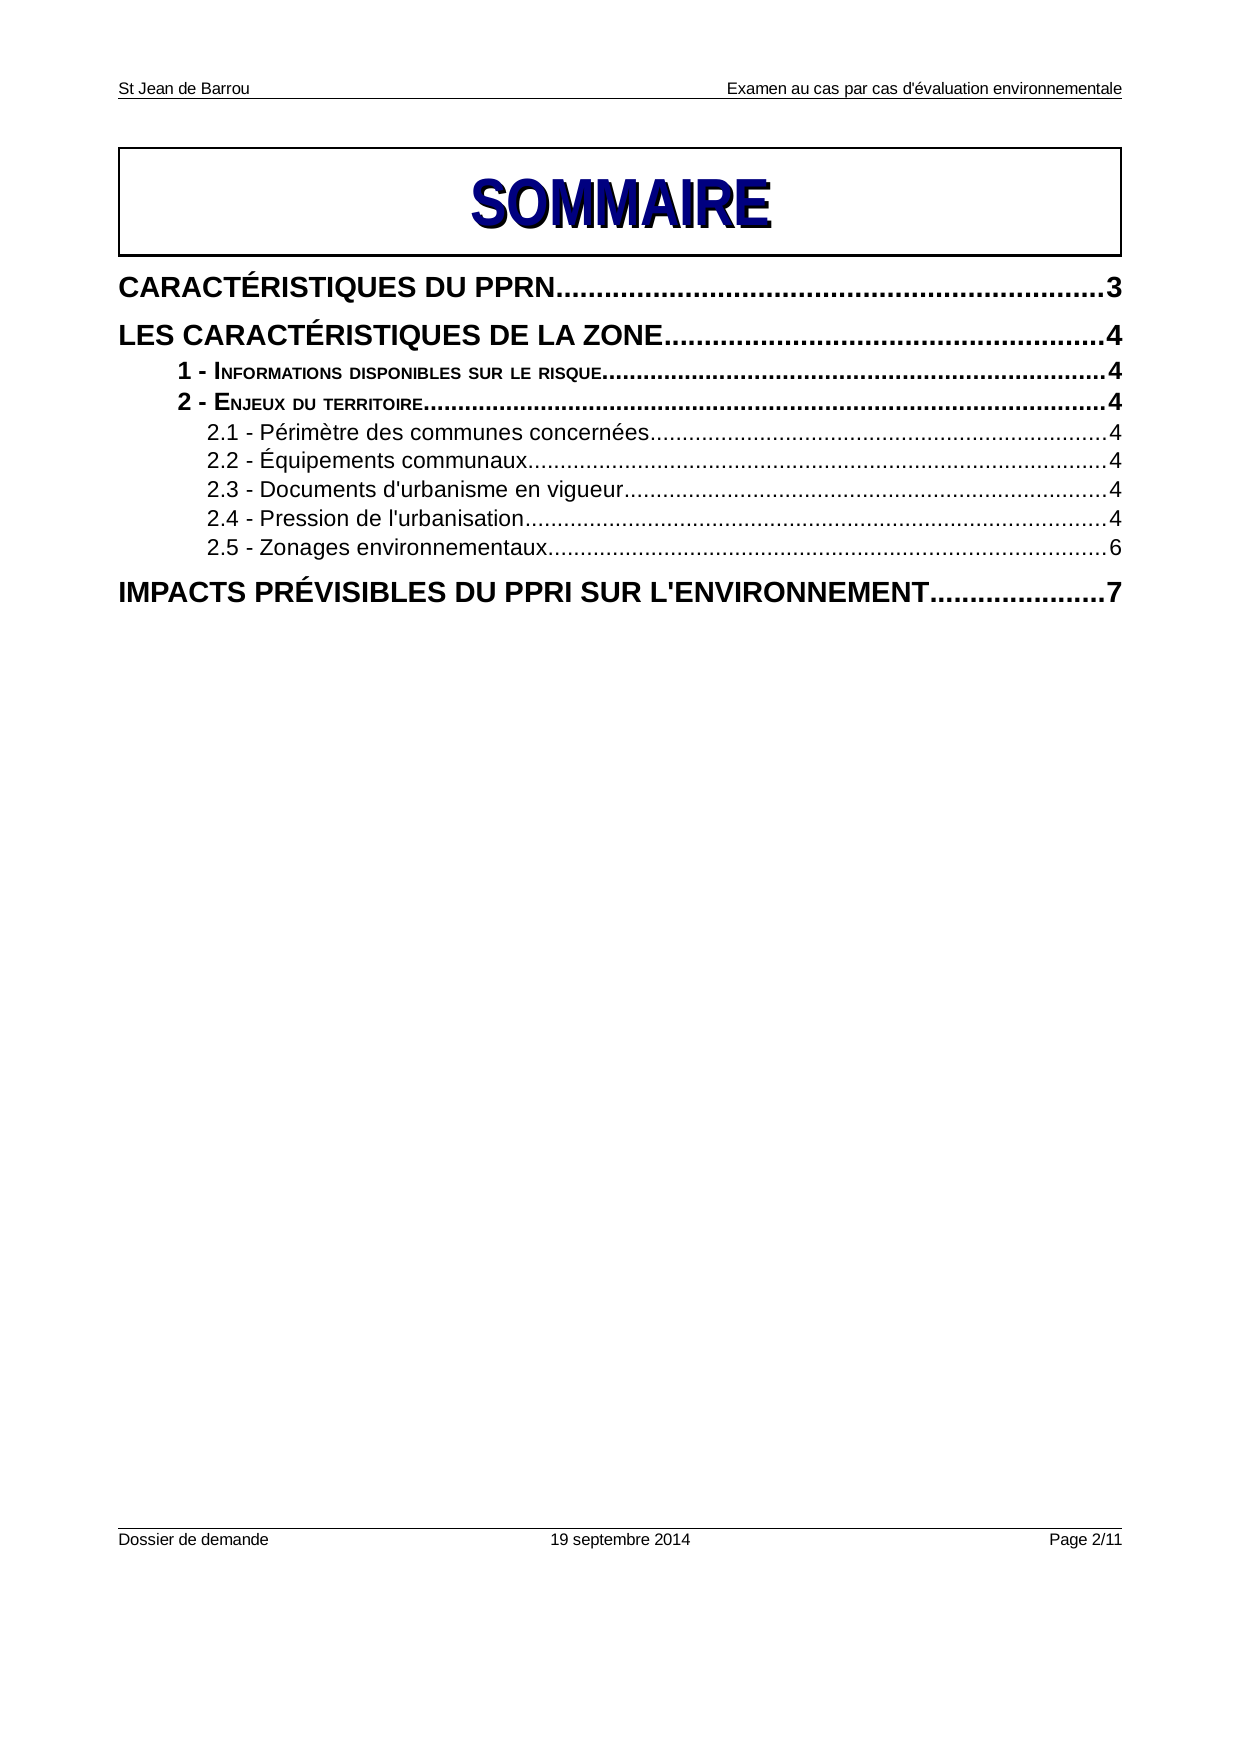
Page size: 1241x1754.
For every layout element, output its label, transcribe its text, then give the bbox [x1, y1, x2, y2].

text 2.3 - Documents d'urbanisme en vigueur 4 [207, 477, 1122, 503]
text 2.1 - Périmètre des communes concernées 4 [207, 419, 1122, 445]
text Caractéristiques du PPRN 3 [118, 271, 1122, 304]
text 2.4 - Pression de l'urbanisation 4 [207, 506, 1122, 532]
text 2.2 - Équipements communaux 4 [207, 448, 1122, 474]
text 2 - Enjeux du territoire 4 [177, 388, 1122, 416]
text Les caractéristiques de la zone 4 [118, 319, 1122, 351]
text Impacts prévisibles du PPRI sur l'environnement 7 [118, 576, 1122, 608]
subtitle SOMMAIRE [120, 149, 1120, 254]
text 1 - Informations disponibles sur le risque 4 [177, 357, 1122, 385]
text 2.5 - Zonages environnementaux 6 [207, 535, 1122, 561]
